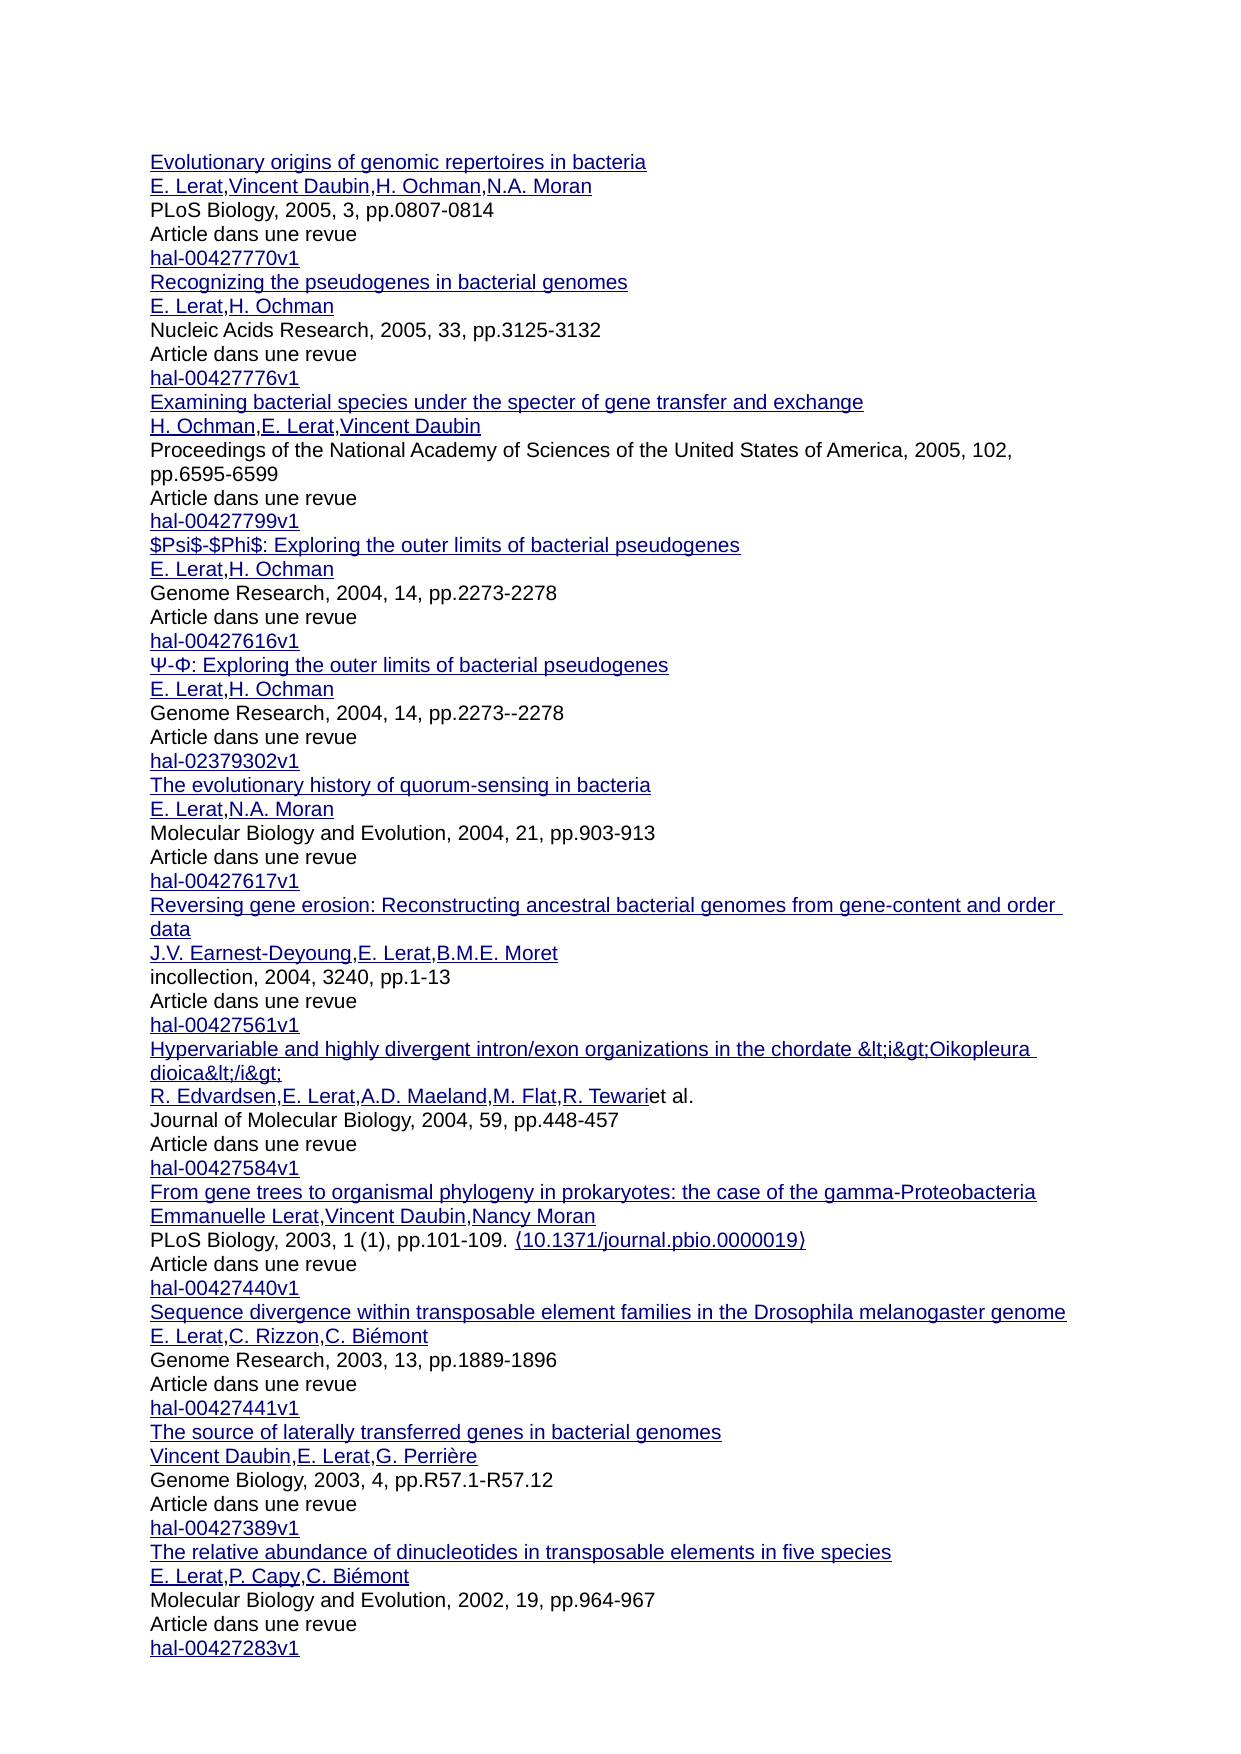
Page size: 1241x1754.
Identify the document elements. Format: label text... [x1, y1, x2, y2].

table_cell Recognizing the pseudogenes in bacterial genomes E. Lerat,H. Ochman Nucleic Acids Research, 2005, 33, pp.3125-3132 Article dans une revue hal-00427776v1 [150, 270, 1090, 389]
table_cell Sequence divergence within transposable element families in the Drosophila melanogaster genome E. Lerat,C. Rizzon,C. Biémont Genome Research, 2003, 13, pp.1889-1896 Article dans une revue hal-00427441v1 [150, 1300, 1090, 1420]
table_cell The source of laterally transferred genes in bacterial genomes Vincent Daubin,E. Lerat,G. Perrière Genome Biology, 2003, 4, pp.R57.1-R57.12 Article dans une revue hal-00427389v1 [150, 1420, 1090, 1539]
table_cell Reversing gene erosion: Reconstructing ancestral bacterial genomes from gene-content and order data J.V. Earnest-Deyoung,E. Lerat,B.M.E. Moret incollection, 2004, 3240, pp.1-13 Article dans une revue hal-00427561v1 [150, 893, 1090, 1036]
table_cell $Psi$-$Phi$: Exploring the outer limits of bacterial pseudogenes E. Lerat,H. Ochman Genome Research, 2004, 14, pp.2273-2278 Article dans une revue hal-00427616v1 [150, 533, 1090, 653]
table_cell Examining bacterial species under the specter of gene transfer and exchange H. Ochman,E. Lerat,Vincent Daubin Proceedings of the National Academy of Sciences of the United States of America, 2005, 102, pp.6595-6599 Article dans une revue hal-00427799v1 [150, 390, 1090, 533]
table_cell The evolutionary history of quorum-sensing in bacteria E. Lerat,N.A. Moran Molecular Biology and Evolution, 2004, 21, pp.903-913 Article dans une revue hal-00427617v1 [150, 773, 1090, 893]
table_cell Evolutionary origins of genomic repertoires in bacteria E. Lerat,Vincent Daubin,H. Ochman,N.A. Moran PLoS Biology, 2005, 3, pp.0807-0814 Article dans une revue hal-00427770v1 [150, 150, 1090, 270]
table_cell Ψ-Φ: Exploring the outer limits of bacterial pseudogenes E. Lerat,H. Ochman Genome Research, 2004, 14, pp.2273--2278 Article dans une revue hal-02379302v1 [150, 653, 1090, 773]
table_cell The relative abundance of dinucleotides in transposable elements in five species E. Lerat,P. Capy,C. Biémont Molecular Biology and Evolution, 2002, 19, pp.964-967 Article dans une revue hal-00427283v1 [150, 1540, 1090, 1659]
table_cell Hypervariable and highly divergent intron/exon organizations in the chordate &lt;i&gt;Oikopleura dioica&lt;/i&gt; R. Edvardsen,E. Lerat,A.D. Maeland,M. Flat,R. Tewariet al. Journal of Molecular Biology, 2004, 59, pp.448-457 Article dans une revue hal-00427584v1 [150, 1036, 1090, 1180]
table_cell From gene trees to organismal phylogeny in prokaryotes: the case of the gamma-Proteobacteria Emmanuelle Lerat,Vincent Daubin,Nancy Moran PLoS Biology, 2003, 1 (1), pp.101-109. ⟨10.1371/journal.pbio.0000019⟩ Article dans une revue hal-00427440v1 [150, 1180, 1090, 1300]
